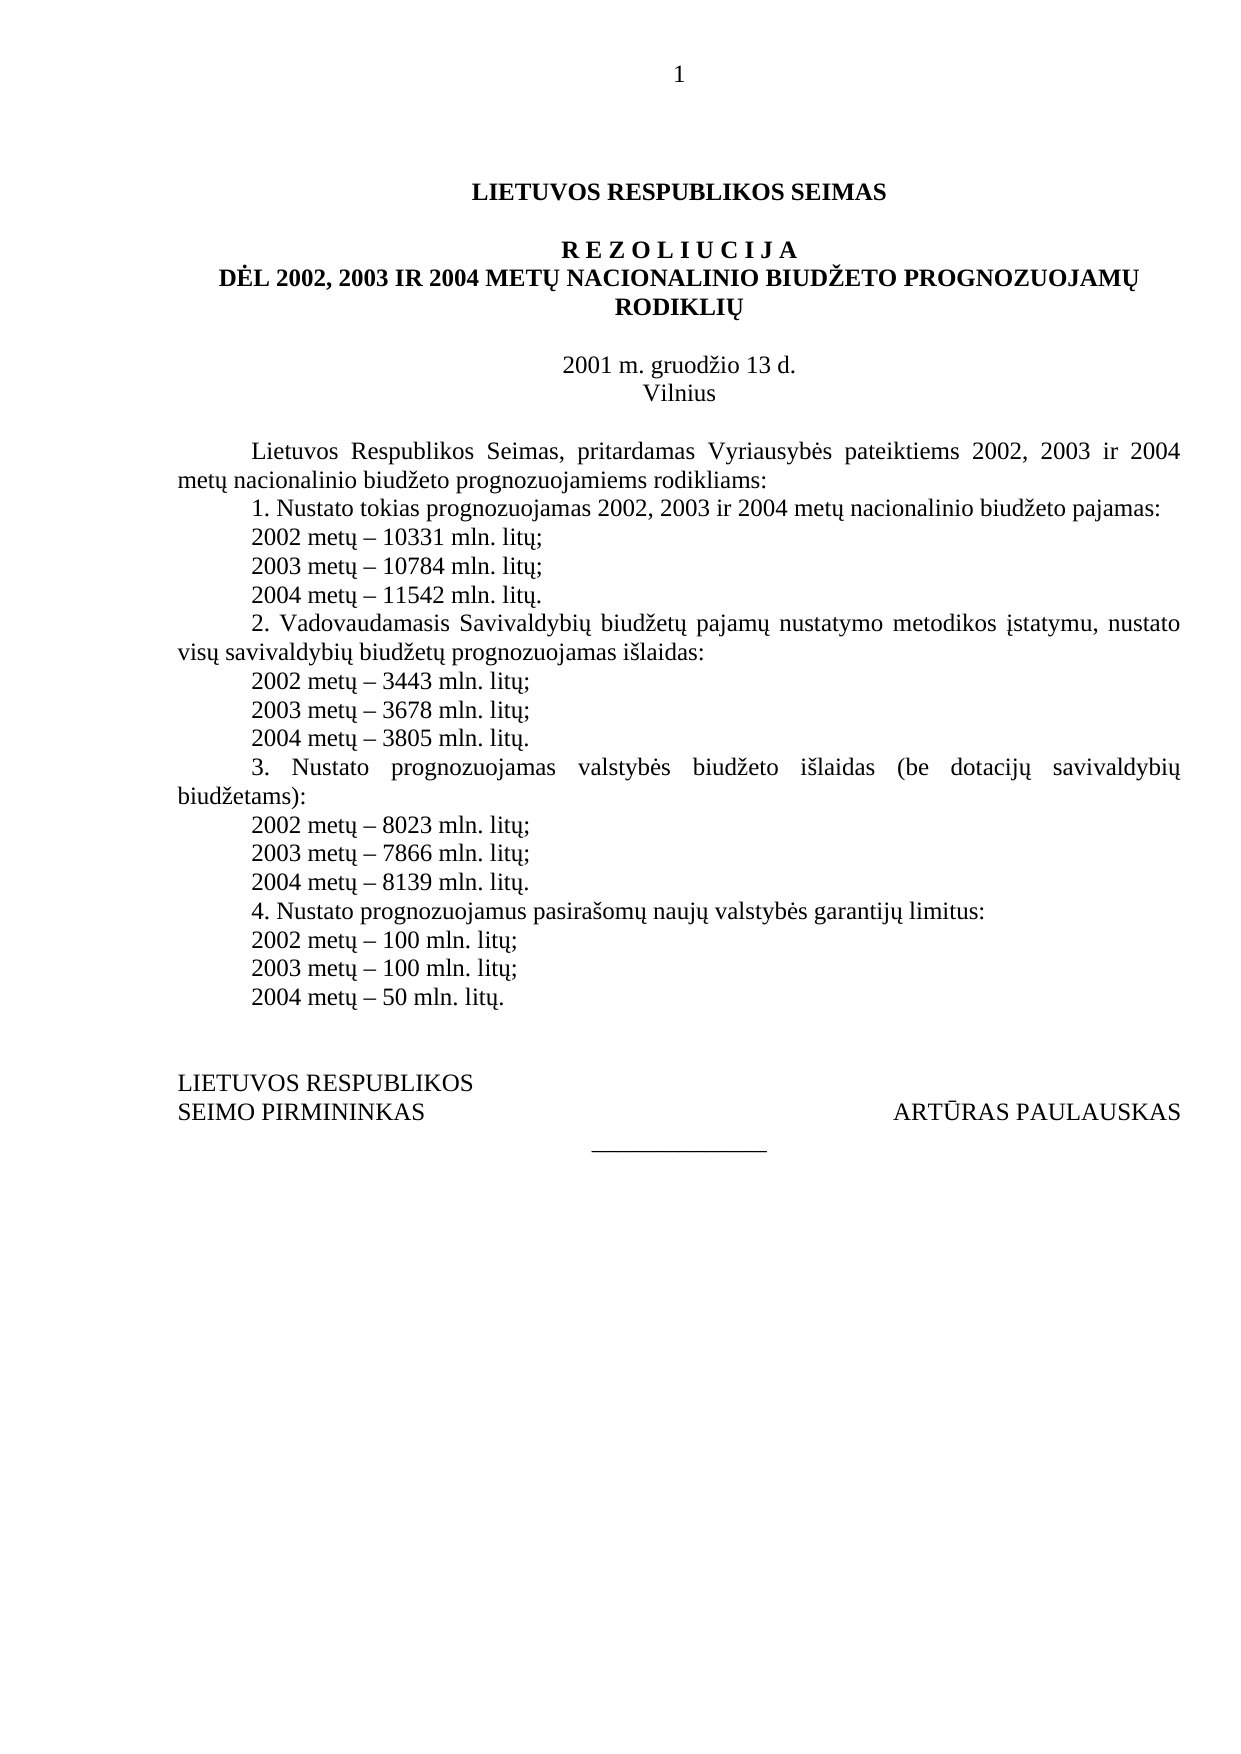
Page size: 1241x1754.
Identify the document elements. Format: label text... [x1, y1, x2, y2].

text 2003 metų – 3678 mln. litų; [177, 695, 1181, 723]
text LIETUVOS RESPUBLIKOS SEIMAS [177, 177, 1181, 206]
text 2004 metų – 8139 mln. litų. [177, 867, 1181, 896]
text Lietuvos Respublikos Seimas, pritardamas Vyriausybės pateiktiems 2002, 2003 ir 2004 metų nacionalinio biudžeto prognozuojamiems rodikliams: [177, 436, 1181, 493]
text 2001 m. gruodžio 13 d. [177, 350, 1181, 378]
text ______________ [177, 1126, 1181, 1155]
text 2004 metų – 50 mln. litų. [177, 982, 1181, 1011]
text 2002 metų – 3443 mln. litų; [177, 666, 1181, 695]
text 4. Nustato prognozuojamus pasirašomų naujų valstybės garantijų limitus: [177, 896, 1181, 925]
text 2002 metų – 8023 mln. litų; [177, 810, 1181, 838]
text DĖL 2002, 2003 IR 2004 METŲ NACIONALINIO BIUDŽETO PROGNOZUOJAMŲ RODIKLIŲ [177, 263, 1181, 321]
text 2002 metų – 100 mln. litų; [177, 925, 1181, 953]
text 1. Nustato tokias prognozuojamas 2002, 2003 ir 2004 metų nacionalinio biudžeto pajamas: [177, 493, 1181, 522]
text 2004 metų – 3805 mln. litų. [177, 723, 1181, 752]
text 3. Nustato prognozuojamas valstybės biudžeto išlaidas (be dotacijų savivaldybių biudžetams): [177, 752, 1181, 810]
text 2003 metų – 7866 mln. litų; [177, 838, 1181, 867]
text Vilnius [177, 378, 1181, 407]
text R E Z O L I U C I J A [177, 235, 1181, 263]
text 2004 metų – 11542 mln. litų. [177, 580, 1181, 608]
text 2003 metų – 100 mln. litų; [177, 953, 1181, 982]
text SEIMO PIRMININKAS ARTŪRAS PAULAUSKAS [177, 1097, 1181, 1126]
text 2. Vadovaudamasis Savivaldybių biudžetų pajamų nustatymo metodikos įstatymu, nustato visų savivaldybių biudžetų prognozuojamas išlaidas: [177, 608, 1181, 666]
text 2003 metų – 10784 mln. litų; [177, 551, 1181, 580]
text 2002 metų – 10331 mln. litų; [177, 522, 1181, 551]
text LIETUVOS RESPUBLIKOS [177, 1068, 1181, 1097]
